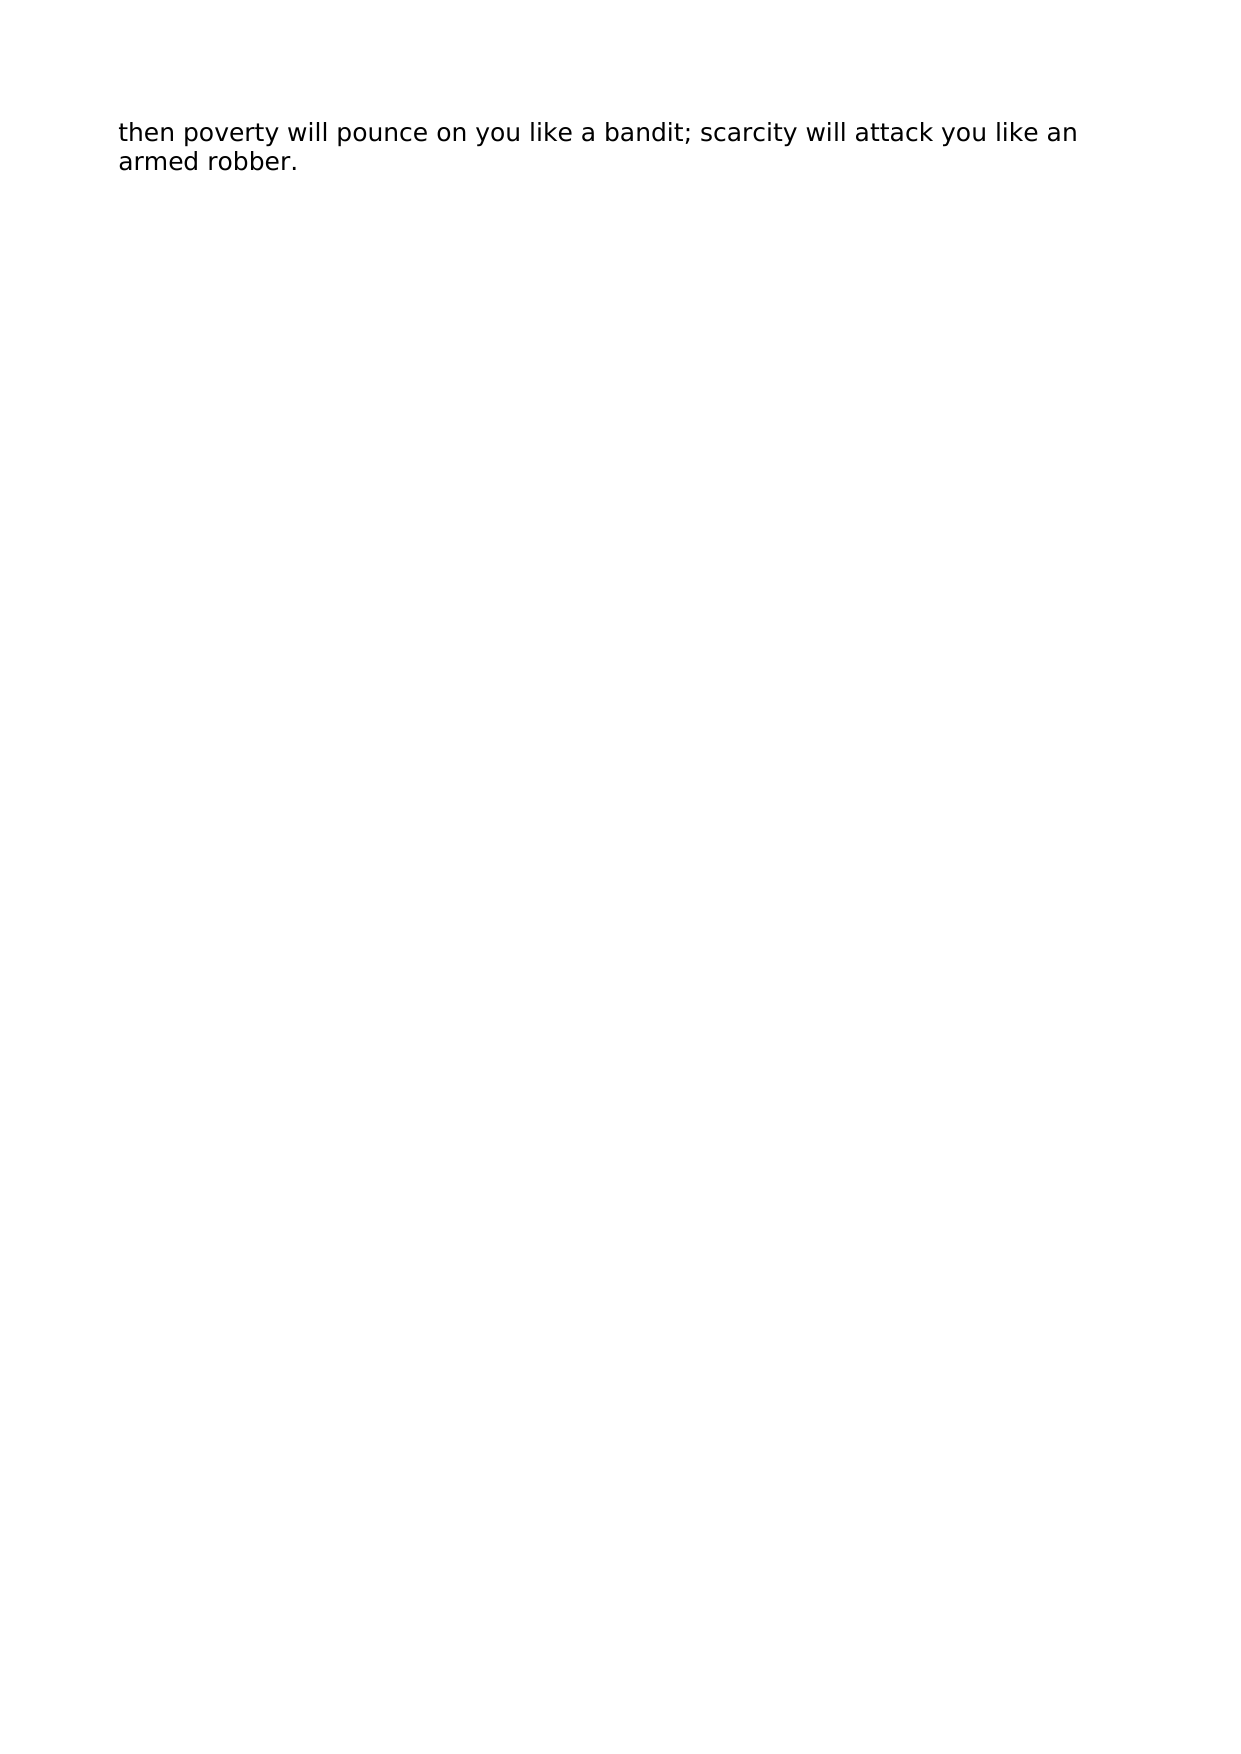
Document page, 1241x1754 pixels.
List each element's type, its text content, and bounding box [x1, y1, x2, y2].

text then poverty will pounce on you like a bandit; scarcity will attack you like an armed robber. [118, 118, 1122, 176]
